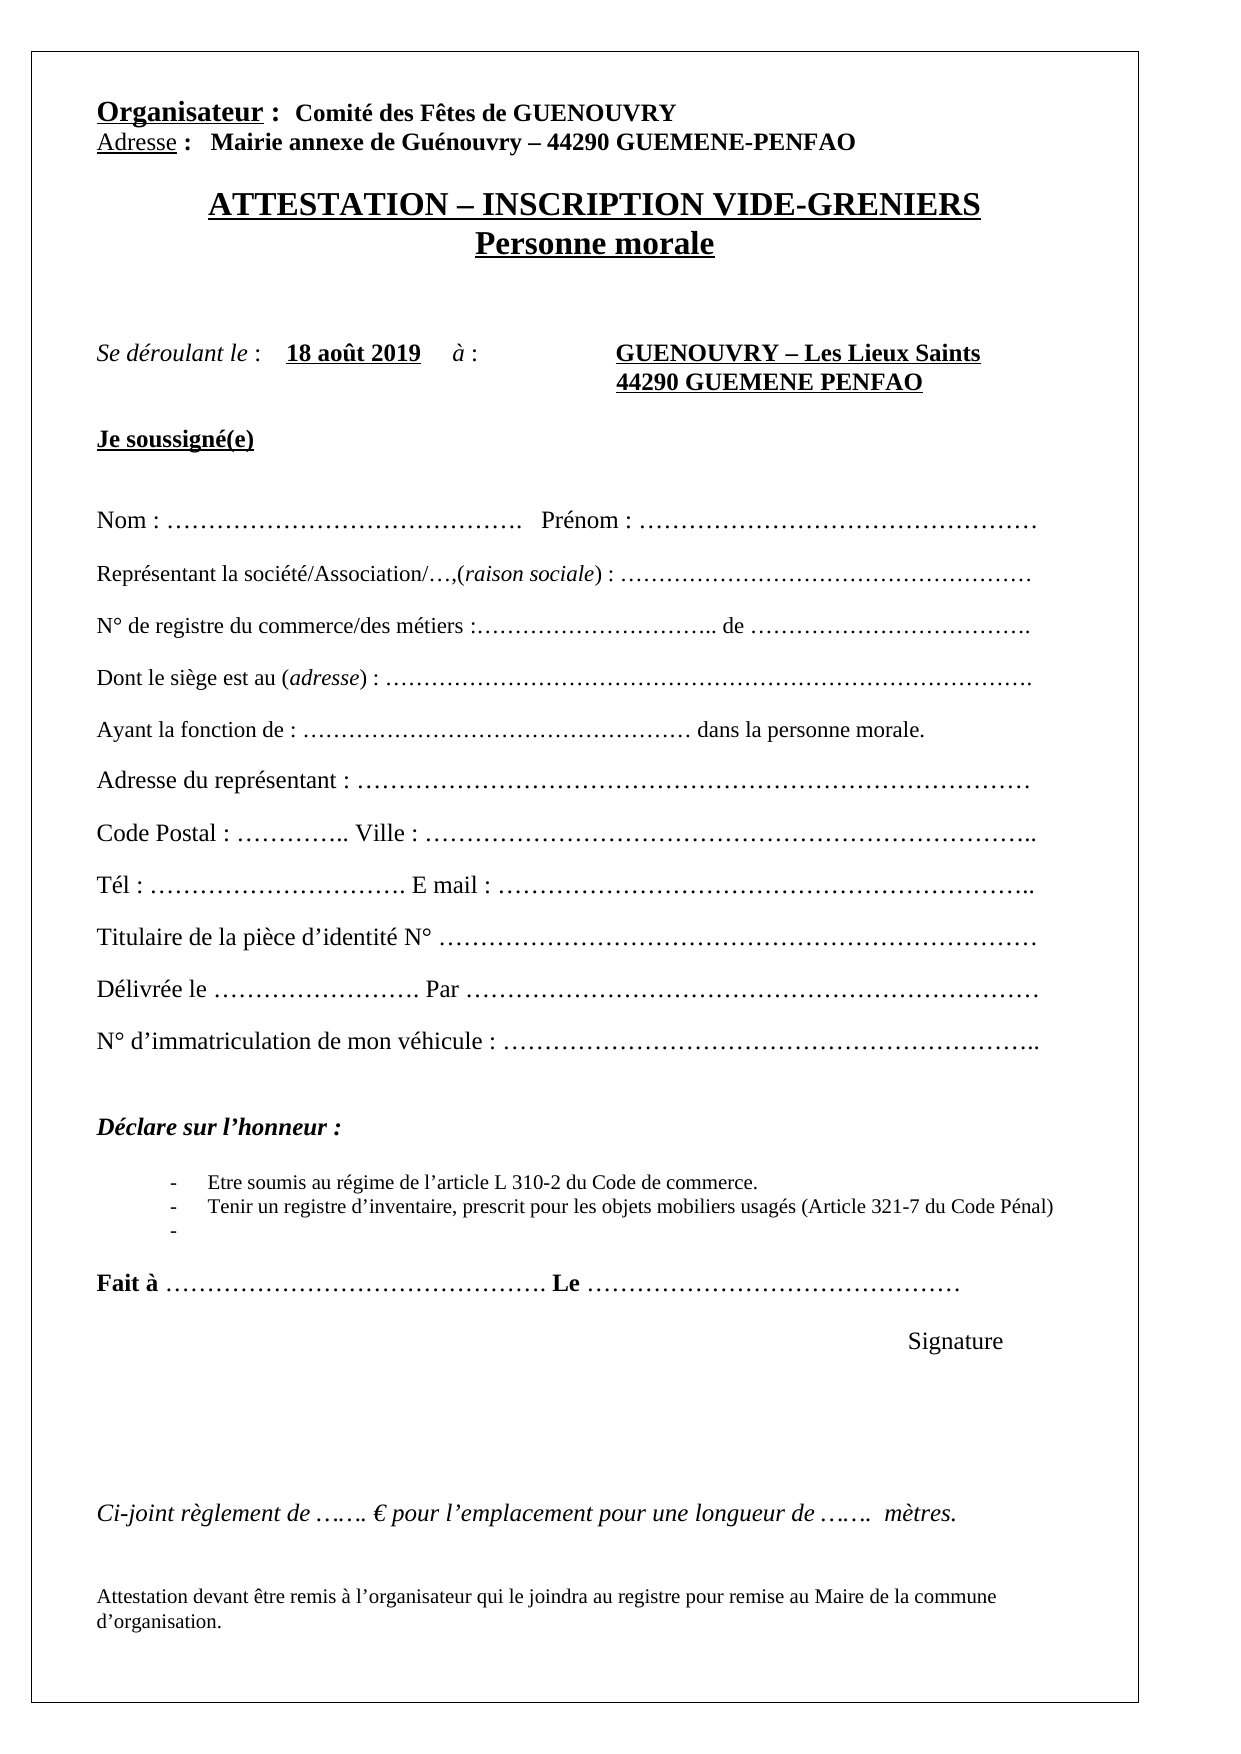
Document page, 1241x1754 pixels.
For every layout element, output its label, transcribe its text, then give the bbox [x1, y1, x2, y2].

text Ayant la fonction de : …………………………………………… dans la personne morale. [96, 690, 1093, 742]
text Représentant la société/Association/…,(raison sociale) : ……………………………………………… [96, 534, 1093, 586]
text Nom : ……………………………………. Prénom : ………………………………………… [96, 482, 1093, 534]
text N° d’immatriculation de mon véhicule : ……………………………………………………….. [96, 1003, 1093, 1055]
text Personne morale [96, 223, 1093, 261]
list Etre soumis au régime de l’article L 310-2 du Code de commerce. [170, 1170, 1093, 1194]
text Organisateur : Comité des Fêtes de GUENOUVRY [96, 94, 1093, 127]
text Attestation devant être remis à l’organisateur qui le joindra au registre pour remise au Maire de la commune d’organisation. [96, 1584, 1093, 1633]
text ATTESTATION – INSCRIPTION VIDE-GRENIERS [96, 185, 1093, 223]
text Déclare sur l’honneur : [96, 1112, 1093, 1141]
text Tél : …………………………. E mail : ……………………………………………………….. [96, 846, 1093, 898]
list Tenir un registre d’inventaire, prescrit pour les objets mobiliers usagés (Article 321-7 du Code Pénal) [170, 1194, 1093, 1218]
text Adresse du représentant : ……………………………………………………………………… [96, 742, 1093, 794]
text Adresse : Mairie annexe de Guénouvry – 44290 GUEMENE-PENFAO [96, 127, 1093, 156]
text Fait à ………………………………………. Le ……………………………………… [96, 1268, 1093, 1297]
text Ci-joint règlement de ……. € pour l’emplacement pour une longueur de ……. mètres. [96, 1498, 1093, 1527]
text 44290 GUEMENE PENFAO [96, 367, 1093, 396]
text Je soussigné(e) [96, 424, 1093, 453]
text Se déroulant le : 18 août 2019 à : GUENOUVRY – Les Lieux Saints [96, 338, 1093, 367]
text Délivrée le ……………………. Par …………………………………………………………… [96, 951, 1093, 1003]
text N° de registre du commerce/des métiers :………………………….. de ………………………………. [96, 586, 1093, 638]
text Dont le siège est au (adresse) : …………………………………………………………………………. [96, 638, 1093, 690]
text Code Postal : ………….. Ville : ……………………………………………………………….. [96, 794, 1093, 846]
text Titulaire de la pièce d’identité N° ……………………………………………………………… [96, 898, 1093, 951]
text Signature [96, 1326, 1093, 1354]
